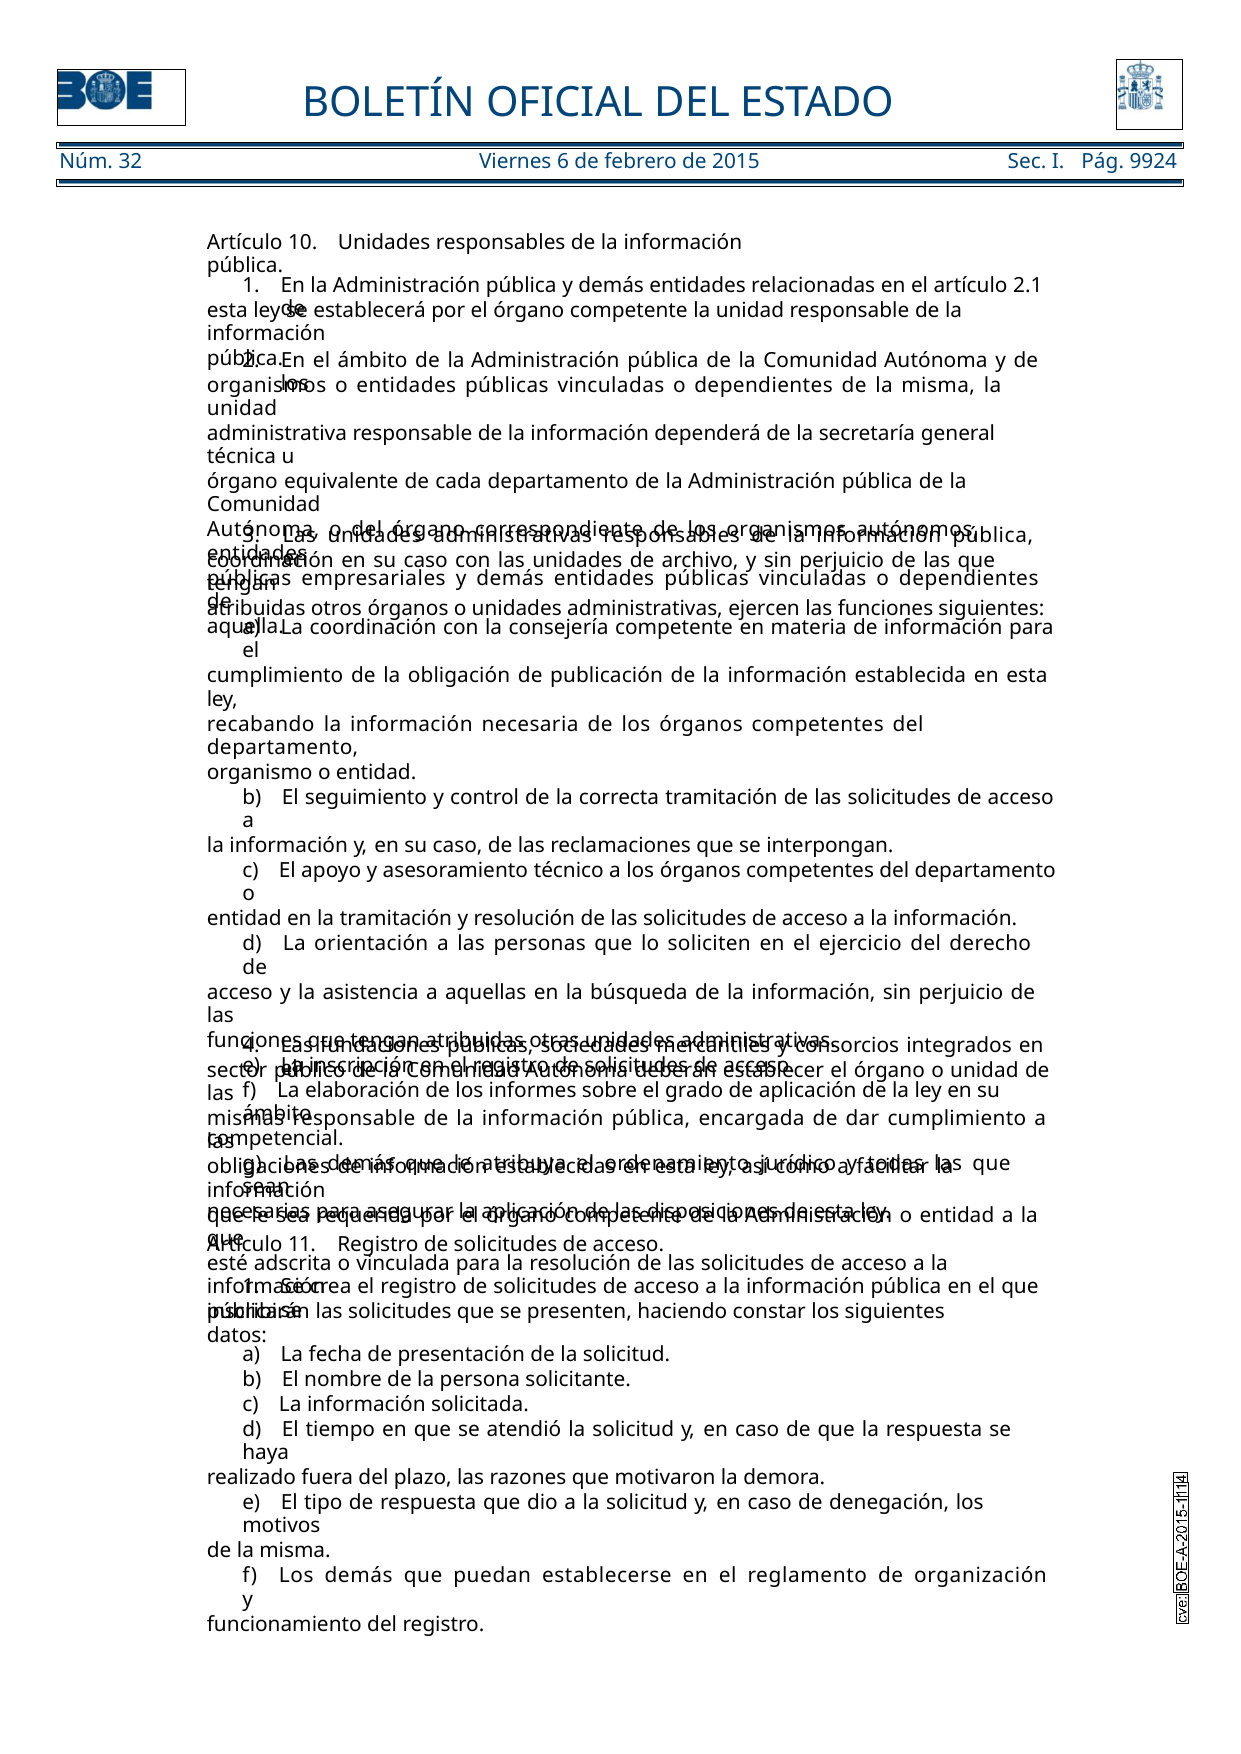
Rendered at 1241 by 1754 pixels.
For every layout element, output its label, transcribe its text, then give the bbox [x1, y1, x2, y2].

text . [254, 523, 282, 547]
picture [1174, 1483, 1188, 1496]
text acceso y la asistencia a aquellas en la búsqueda de la información, sin perjuicio de las [207, 981, 1058, 1027]
picture [1177, 1595, 1188, 1623]
text Núm. 32 [59, 150, 165, 173]
text atribuidas otros órganos o unidades administrativas, ejercen las funciones siguientes: [207, 597, 1058, 620]
text b) El seguimiento y control de la correcta tramitación de las solicitudes de acceso a [242, 786, 1058, 832]
text 4. [242, 1034, 280, 1057]
text Las fundaciones públicas, sociedades mercantiles y consorcios integrados en el [280, 1034, 1058, 1059]
text a) La coordinación con la consejería competente en materia de información para el [242, 616, 1058, 663]
text 1. [242, 273, 280, 297]
text . [254, 348, 281, 372]
text inscribirán las solicitudes que se presenten, haciendo constar los siguientes datos: [207, 1300, 993, 1347]
text f) Los demás que puedan establecerse en el reglamento de organización y [242, 1564, 1058, 1611]
text b) El nombre de la persona solicitante. [242, 1368, 678, 1391]
text organismo o entidad. [207, 761, 1058, 784]
text Se crea el registro de solicitudes de acceso a la información pública en el que se [280, 1275, 1058, 1322]
text administrativa responsable de la información dependerá de la secretaría general técnica u [207, 422, 1059, 468]
text realizado fuera del plazo, las razones que motivaron la demora. [207, 1466, 1058, 1489]
text que le sea requerida por el órgano competente de la Administración o entidad a la que [207, 1203, 1059, 1250]
text BOLETÍN OFICIAL DEL ESTADO [302, 79, 963, 126]
text 1. [242, 1275, 280, 1298]
text Sec. I. Pág. 9924 [1007, 150, 1206, 173]
text 2 [242, 348, 254, 372]
text obligaciones de información establecidas en esta ley, así como a facilitar la información [207, 1155, 1059, 1202]
text En el ámbito de la Administración pública de la Comunidad Autónoma y de los [281, 348, 1058, 373]
text entidad en la tramitación y resolución de las solicitudes de acceso a la información. [207, 907, 1058, 931]
picture [57, 143, 1183, 148]
picture [58, 70, 185, 125]
picture [1174, 1497, 1188, 1592]
text funciones que tengan atribuidas otras unidades administrativas. [207, 1029, 1058, 1052]
text e) El tipo de respuesta que dio a la solicitud y, en caso de denegación, los motivos [242, 1491, 1058, 1538]
text cumplimiento de la obligación de publicación de la información establecida en esta ley, [207, 664, 1058, 711]
text la información y, en su caso, de las reclamaciones que se interpongan. [207, 834, 1058, 857]
text Artículo 11. Registro de solicitudes de acceso. [207, 1232, 672, 1256]
picture [1174, 1473, 1187, 1482]
text de la misma. [207, 1539, 1058, 1563]
text aquella. [207, 620, 242, 638]
text Artículo 10. Unidades responsables de la información pública. [207, 231, 818, 277]
text Viernes 6 de febrero de 2015 [479, 150, 786, 173]
text c) La información solicitada. [242, 1393, 678, 1416]
text d) La orientación a las personas que lo soliciten en el ejercicio del derecho de [242, 932, 1058, 979]
text recabando la información necesaria de los órganos competentes del departamento, [207, 713, 1058, 759]
text c) El apoyo y asesoramiento técnico a los órganos competentes del departamento o [242, 859, 1058, 906]
picture [57, 180, 1183, 186]
text Autónoma, o del órgano correspondiente de los organismos autónomos, entidades [207, 518, 1059, 564]
text esta ley se establecerá por el órgano competente la unidad responsable de la información [207, 298, 1058, 345]
text sector público de la Comunidad Autónoma deberán establecer el órgano o unidad de las [207, 1059, 1059, 1105]
text a) La fecha de presentación de la solicitud. [242, 1343, 678, 1366]
text Las unidades administrativas responsables de la información pública, en [282, 523, 1058, 548]
text coordinación en su caso con las unidades de archivo, y sin perjuicio de las que tengan [207, 548, 1058, 595]
text pública. [207, 347, 1058, 370]
text mismas responsable de la información pública, encargada de dar cumplimiento a las [207, 1107, 1059, 1153]
text En la Administración pública y demás entidades relacionadas en el artículo 2.1 de [280, 273, 1058, 298]
text organismos o entidades públicas vinculadas o dependientes de la misma, la unidad [207, 373, 1059, 420]
text funcionamiento del registro. [207, 1613, 1058, 1636]
text d) El tiempo en que se atendió la solicitud y, en caso de que la respuesta se haya [242, 1418, 1058, 1464]
picture [1117, 60, 1182, 129]
text 3 [242, 523, 254, 547]
text esté adscrita o vinculada para la resolución de las solicitudes de acceso a la información [207, 1252, 1059, 1298]
text órgano equivalente de cada departamento de la Administración pública de la Comunidad [207, 470, 1059, 516]
